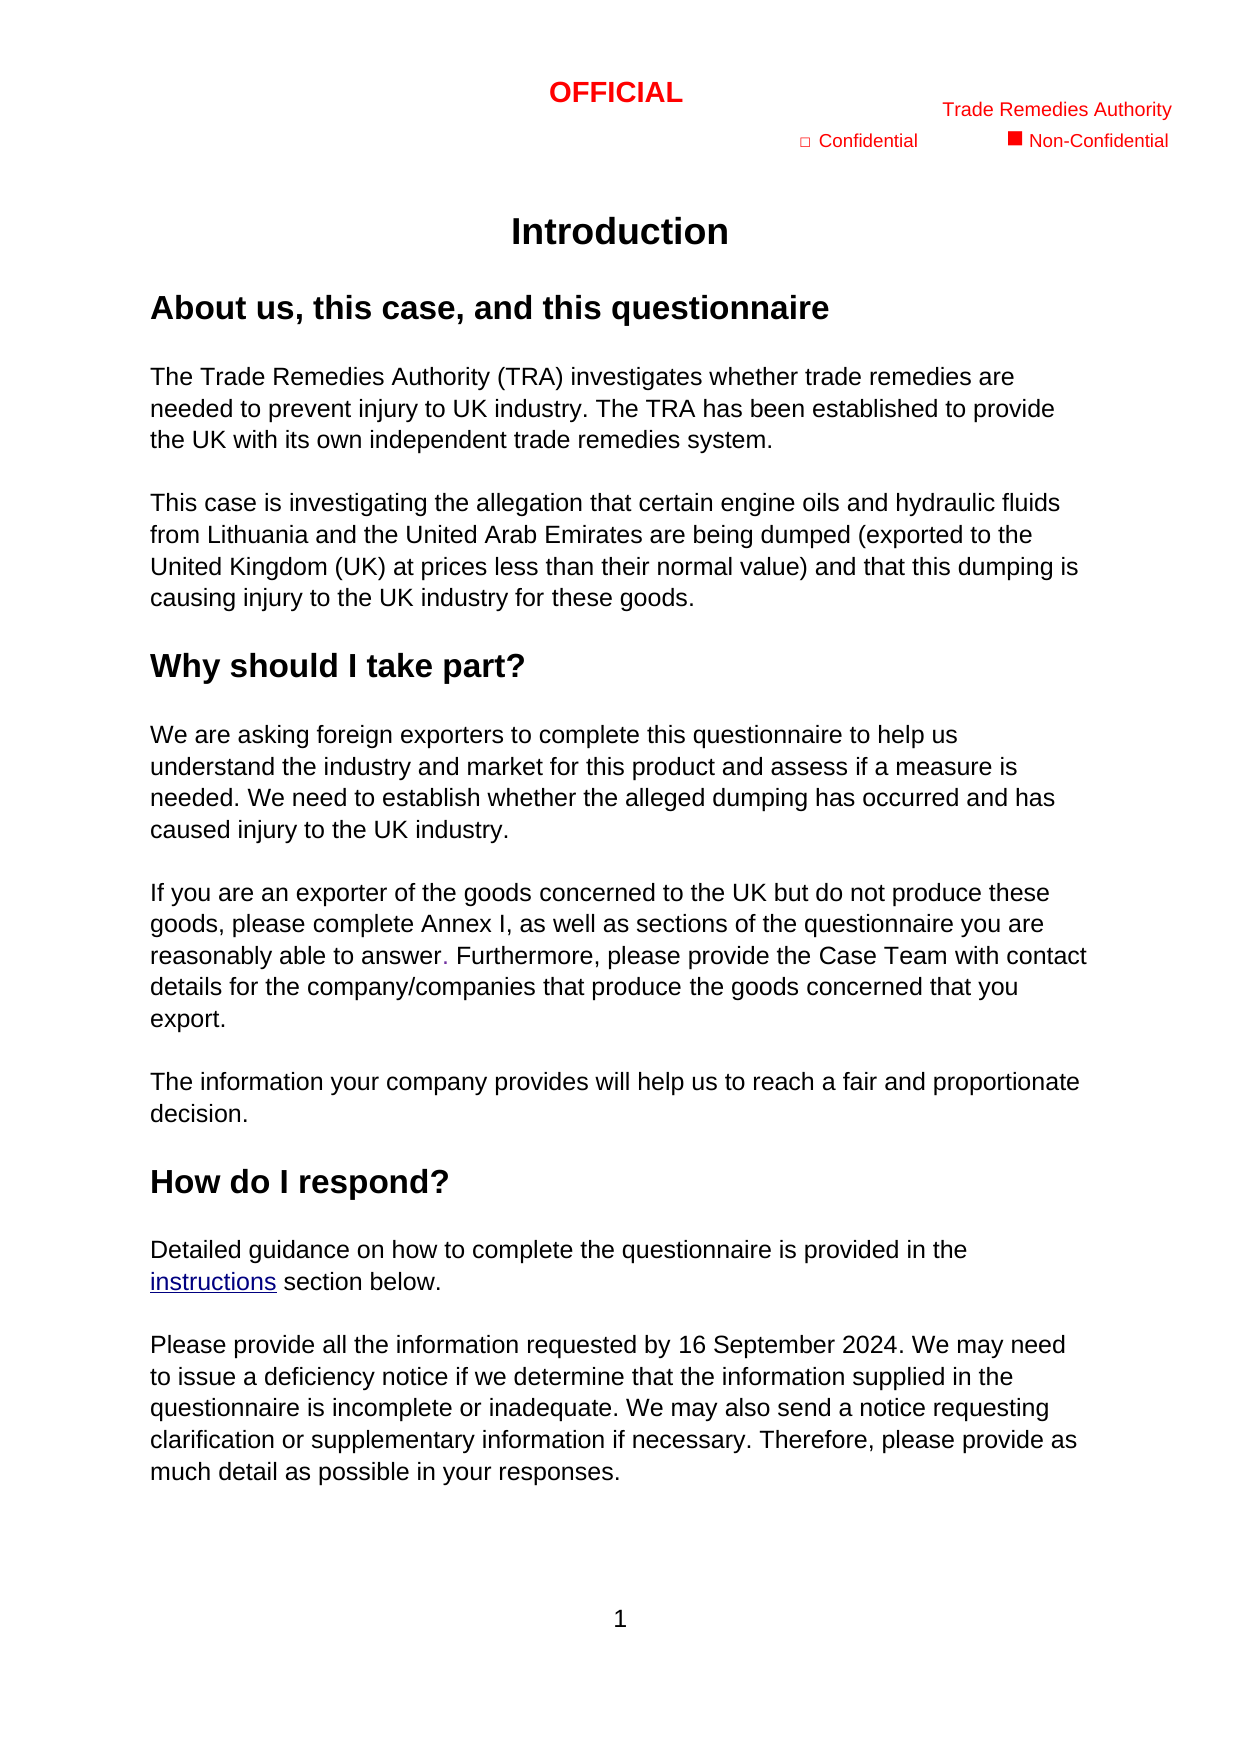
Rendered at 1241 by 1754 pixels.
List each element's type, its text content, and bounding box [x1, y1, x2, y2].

text Detailed guidance on how to complete the questionnaire is provided in the instructions section below. [150, 1236, 1090, 1296]
text If you are an exporter of the goods concerned to the UK but do not produce these goods, please complete Annex I, as well as sections of the questionnaire you are reasonably able to answer. Furthermore, please provide the Case Team with contact details for the company/companies that produce the goods concerned that you export. [150, 878, 1090, 1033]
text Please provide all the information requested by 16 September 2024. We may need to issue a deficiency notice if we determine that the information supplied in the questionnaire is incomplete or inadequate. We may also send a notice requesting clarification or supplementary information if necessary. Therefore, please provide as much detail as possible in your responses. [150, 1330, 1090, 1485]
text The Trade Remedies Authority (TRA) investigates whether trade remedies are needed to prevent injury to UK industry. The TRA has been established to provide the UK with its own independent trade remedies system. [150, 362, 1090, 454]
text About us, this case, and this questionnaire [150, 288, 1090, 327]
text We are asking foreign exporters to complete this questionnaire to help us understand the industry and market for this product and assess if a measure is needed. We need to establish whether the alleged dumping has occurred and has caused injury to the UK industry. [150, 720, 1090, 843]
subtitle Introduction [150, 209, 1090, 252]
text This case is investigating the allegation that certain engine oils and hydraulic fluids from Lithuania and the United Arab Emirates are being dumped (exported to the United Kingdom (UK) at prices less than their normal value) and that this dumping is causing injury to the UK industry for these goods. [150, 488, 1090, 612]
text The information your company provides will help us to reach a fair and proportionate decision. [150, 1067, 1090, 1127]
text How do I respond? [150, 1162, 1090, 1200]
text Why should I take part? [150, 646, 1090, 684]
